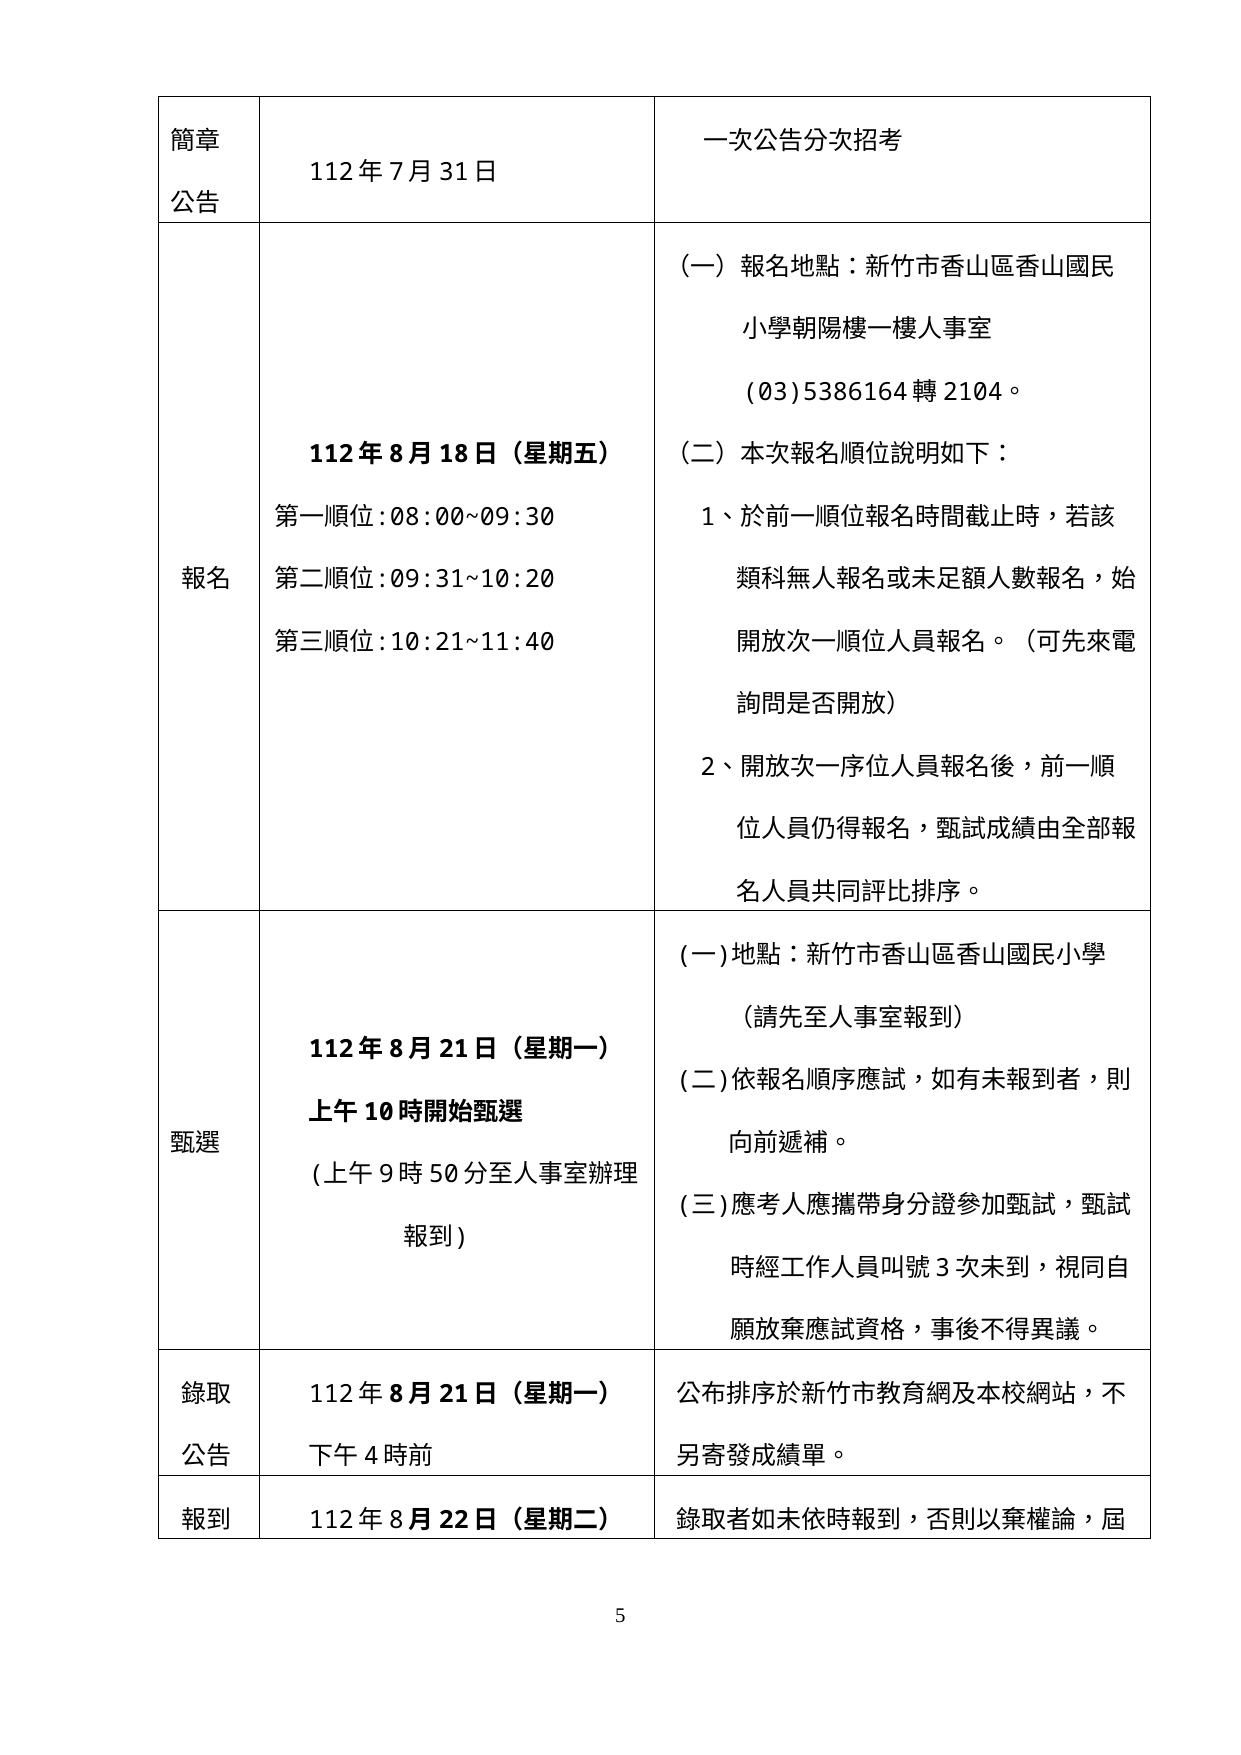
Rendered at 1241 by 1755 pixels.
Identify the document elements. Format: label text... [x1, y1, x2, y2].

table_cell 簡章 公告 [159, 97, 259, 222]
table_cell 112年8月22日（星期二） [260, 1476, 654, 1538]
table_cell 112年8月18日（星期五） 第一順位:08:00~09:30 第二順位:09:31~10:20 第三順位:10:21~11:40 [260, 223, 654, 910]
table_cell 112年8月21日（星期一） 下午4時前 [260, 1350, 654, 1475]
table_cell 112年7月31日 [260, 97, 654, 222]
table_cell (一)地點：新竹市香山區香山國民小學（請先至人事室報到） (二)依報名順序應試，如有未報到者，則向前遞補。 (三)應考人應攜帶身分證參加甄試，甄試時經工作人員叫號3次未到，視同自願放棄應試資格，事後不得異議。 [655, 911, 1150, 1349]
table_cell 112年8月21日（星期一） 上午10時開始甄選 (上午9時50分至人事室辦理報到) [260, 911, 654, 1349]
table_cell 公布排序於新竹市教育網及本校網站，不另寄發成績單。 [655, 1350, 1150, 1475]
table_cell （一）報名地點：新竹市香山區香山國民小學朝陽樓一樓人事室 (03)5386164轉2104。 （二）本次報名順位說明如下： 1、於前一順位報名時間截止時，若該類科無人報名或未足額人數報名，始開放次一順位人員報名。（可先來電詢問是否開放） 2、開放次一序位人員報名後，前一順位人員仍得報名，甄試成績由全部報名人員共同評比排序。 [655, 223, 1150, 910]
table_cell 甄選 [159, 911, 259, 1349]
table_cell 報到 [159, 1476, 259, 1538]
table_cell 錄取公告 [159, 1350, 259, 1475]
table_cell 報名 [159, 223, 259, 910]
table_cell 錄取者如未依時報到，否則以棄權論，屆 [655, 1476, 1150, 1538]
table_cell 一次公告分次招考 [655, 97, 1150, 222]
